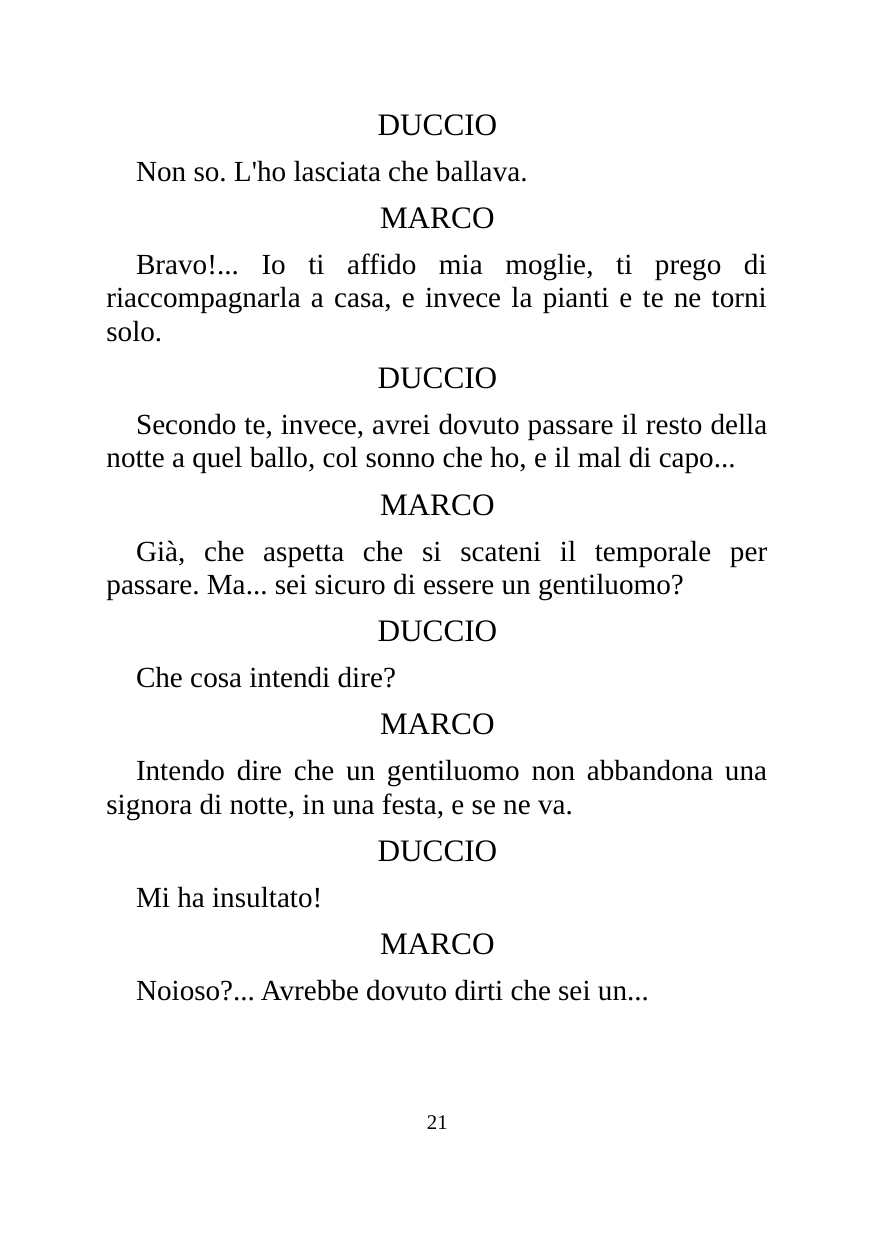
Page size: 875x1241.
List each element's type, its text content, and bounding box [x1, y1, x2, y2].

text Secondo te, invece, avrei dovuto passare il resto della notte a quel ballo, col sonno che ho, e il mal di capo... [106, 407, 768, 474]
text DUCCIO [106, 832, 768, 868]
text MARCO [106, 925, 768, 961]
text DUCCIO [106, 106, 768, 142]
text Già, che aspetta che si scateni il temporale per passare. Ma... sei sicuro di essere un gentiluomo? [106, 534, 768, 601]
text Che cosa intendi dire? [106, 660, 768, 694]
text MARCO [106, 486, 768, 522]
text DUCCIO [106, 612, 768, 648]
text Intendo dire che un gentiluomo non abbandona una signora di notte, in una festa, e se ne va. [106, 753, 768, 820]
text DUCCIO [106, 359, 768, 395]
text Non so. L'ho lasciata che ballava. [106, 154, 768, 187]
text Mi ha insultato! [106, 880, 768, 913]
text MARCO [106, 706, 768, 741]
text Noioso?... Avrebbe dovuto dirti che sei un... [106, 973, 768, 1006]
text Bravo!... Io ti affido mia moglie, ti prego di riaccompagnarla a casa, e invece la pianti e te ne torni solo. [106, 247, 768, 348]
text MARCO [106, 199, 768, 235]
